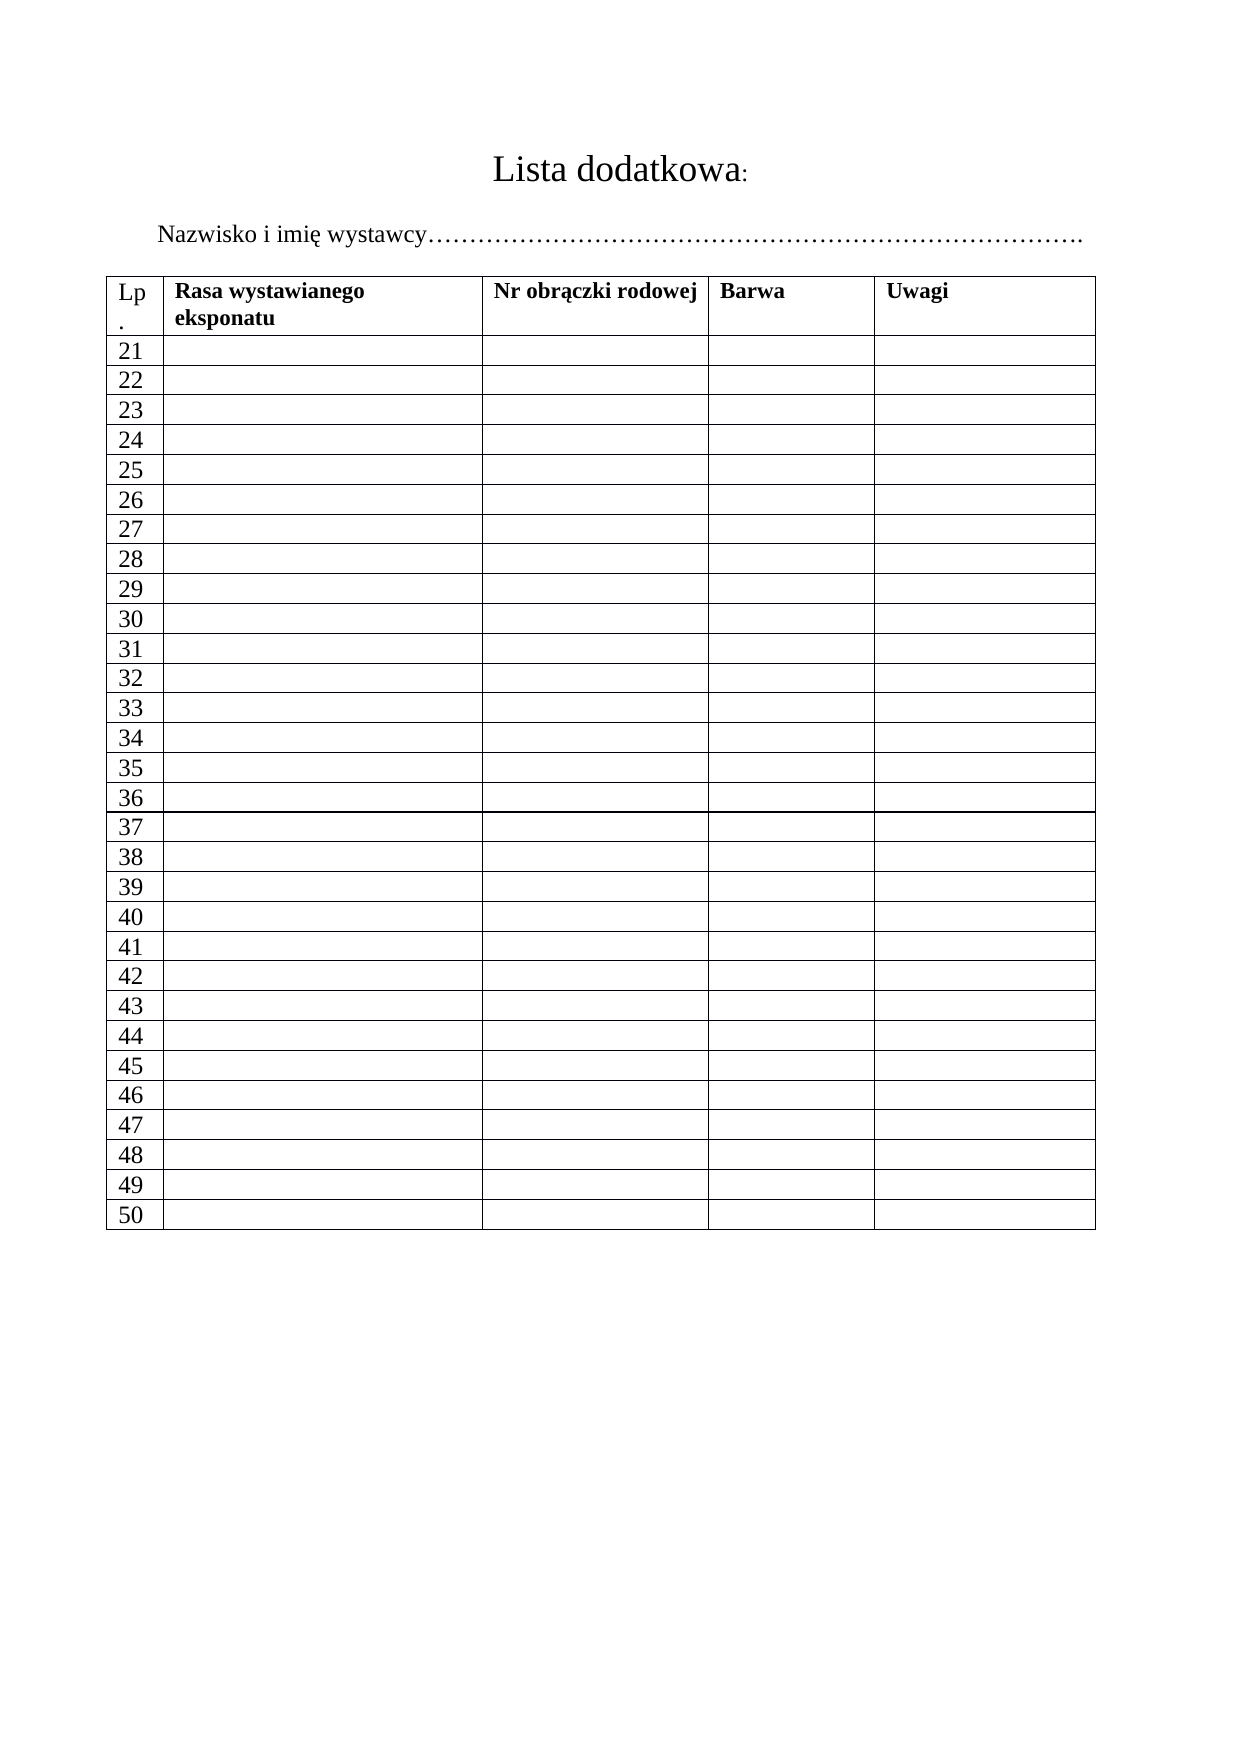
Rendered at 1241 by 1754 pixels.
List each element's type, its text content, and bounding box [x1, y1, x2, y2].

table_cell [709, 515, 874, 543]
table_cell 42 [107, 961, 163, 990]
table_cell [164, 902, 482, 931]
table_cell [483, 544, 708, 573]
table_cell 48 [107, 1140, 163, 1169]
table_cell [709, 604, 874, 633]
table_cell [164, 961, 482, 990]
table_cell 41 [107, 932, 163, 960]
table_cell [875, 336, 1095, 364]
table_cell [483, 604, 708, 633]
table_cell [709, 634, 874, 662]
table_cell 49 [107, 1170, 163, 1199]
table_cell [483, 634, 708, 662]
table_cell [709, 455, 874, 484]
table_cell [164, 1021, 482, 1050]
table_cell [709, 485, 874, 513]
table_cell [164, 604, 482, 633]
table_cell [875, 1081, 1095, 1109]
table_cell [875, 1021, 1095, 1050]
table_cell [875, 395, 1095, 424]
table_cell 33 [107, 693, 163, 722]
table_cell [709, 783, 874, 811]
table_cell [709, 1021, 874, 1050]
table_cell [709, 425, 874, 454]
table_header Barwa [709, 277, 874, 335]
table_cell [875, 991, 1095, 1020]
table_cell 35 [107, 753, 163, 782]
table_cell [164, 813, 482, 841]
table_cell [164, 544, 482, 573]
table_cell [483, 1051, 708, 1079]
table_cell [483, 961, 708, 990]
table_cell 45 [107, 1051, 163, 1079]
table_cell [164, 574, 482, 603]
table_cell [875, 455, 1095, 484]
text Lista dodatkowa: [118, 147, 1122, 190]
table_cell [164, 395, 482, 424]
table_cell [709, 842, 874, 871]
table_cell [483, 515, 708, 543]
table_cell [875, 574, 1095, 603]
table_cell [709, 544, 874, 573]
table_cell [164, 1081, 482, 1109]
table_cell 23 [107, 395, 163, 424]
table_cell [709, 1200, 874, 1228]
table_cell [875, 961, 1095, 990]
text Nazwisko i imię wystawcy……………………………………………………………………. [118, 219, 1122, 247]
table_cell [483, 1110, 708, 1139]
table_cell [709, 395, 874, 424]
table_cell [709, 902, 874, 931]
table_cell [164, 872, 482, 901]
table_cell [709, 991, 874, 1020]
table_cell [875, 902, 1095, 931]
table_cell [483, 366, 708, 394]
table_cell [709, 961, 874, 990]
table_cell [483, 425, 708, 454]
table_cell [709, 336, 874, 364]
table_cell [875, 366, 1095, 394]
table_cell 31 [107, 634, 163, 662]
table_cell [483, 664, 708, 692]
table_cell 38 [107, 842, 163, 871]
table_cell [164, 693, 482, 722]
table_cell 24 [107, 425, 163, 454]
table_cell [709, 813, 874, 841]
table_cell 37 [107, 813, 163, 841]
table_cell 47 [107, 1110, 163, 1139]
table_header Rasa wystawianego eksponatu [164, 277, 482, 335]
table_cell [875, 932, 1095, 960]
table_cell [483, 932, 708, 960]
table_cell [709, 1081, 874, 1109]
table_cell [709, 1170, 874, 1199]
table_cell 44 [107, 1021, 163, 1050]
table_cell [875, 1110, 1095, 1139]
table_cell [164, 1170, 482, 1199]
table_cell 28 [107, 544, 163, 573]
table_cell [483, 991, 708, 1020]
table_cell [709, 1140, 874, 1169]
table_cell [875, 425, 1095, 454]
table_cell [875, 664, 1095, 692]
table_cell 32 [107, 664, 163, 692]
table_cell [164, 664, 482, 692]
table_cell 29 [107, 574, 163, 603]
table_cell [164, 366, 482, 394]
table_cell 27 [107, 515, 163, 543]
table_cell [875, 813, 1095, 841]
table_cell [875, 1200, 1095, 1228]
table_cell [483, 783, 708, 811]
table_cell 36 [107, 783, 163, 811]
table_cell [709, 693, 874, 722]
table_cell [709, 872, 874, 901]
table_cell [164, 991, 482, 1020]
table_cell 39 [107, 872, 163, 901]
table_cell [164, 1051, 482, 1079]
table_cell [875, 842, 1095, 871]
table_cell [164, 455, 482, 484]
table_cell 34 [107, 723, 163, 752]
table_cell [875, 485, 1095, 513]
table_cell [164, 783, 482, 811]
table_cell [875, 1051, 1095, 1079]
table_cell [875, 1170, 1095, 1199]
table_header Uwagi [875, 277, 1095, 335]
table_cell [483, 693, 708, 722]
table_cell [164, 932, 482, 960]
table_cell [483, 485, 708, 513]
table_header Lp. [107, 277, 163, 335]
table_cell [164, 515, 482, 543]
table_cell 43 [107, 991, 163, 1020]
table_cell [483, 813, 708, 841]
table_cell [483, 574, 708, 603]
table_cell [709, 723, 874, 752]
table_cell 26 [107, 485, 163, 513]
table_cell [164, 753, 482, 782]
table_cell [709, 574, 874, 603]
table_cell [164, 485, 482, 513]
table_cell [483, 1170, 708, 1199]
table_cell [709, 664, 874, 692]
table_header Nr obrączki rodowej [483, 277, 708, 335]
table_cell [875, 872, 1095, 901]
table_cell [709, 753, 874, 782]
table_cell [875, 515, 1095, 543]
table_cell [483, 753, 708, 782]
table_cell [164, 1200, 482, 1228]
table_cell 46 [107, 1081, 163, 1109]
table_cell [875, 783, 1095, 811]
table_cell [875, 604, 1095, 633]
table_cell [483, 1081, 708, 1109]
table_cell [875, 723, 1095, 752]
table_cell [164, 1140, 482, 1169]
table_cell [709, 1051, 874, 1079]
table_cell 40 [107, 902, 163, 931]
table_cell [483, 395, 708, 424]
table_cell [483, 902, 708, 931]
table_cell [483, 842, 708, 871]
table_cell 25 [107, 455, 163, 484]
table_cell [483, 723, 708, 752]
table_cell [875, 634, 1095, 662]
table_cell [483, 872, 708, 901]
table_cell [483, 1021, 708, 1050]
table_cell 22 [107, 366, 163, 394]
table_cell [709, 366, 874, 394]
table_cell [875, 544, 1095, 573]
table_cell [709, 932, 874, 960]
table_cell [164, 1110, 482, 1139]
table_cell [164, 425, 482, 454]
table_cell [164, 336, 482, 364]
table_cell [164, 723, 482, 752]
table_cell [483, 455, 708, 484]
table_cell [875, 753, 1095, 782]
table_cell 30 [107, 604, 163, 633]
table_cell [875, 693, 1095, 722]
table_cell [875, 1140, 1095, 1169]
table_cell [164, 842, 482, 871]
table_cell [709, 1110, 874, 1139]
table_cell 50 [107, 1200, 163, 1228]
table_cell [164, 634, 482, 662]
table_cell [483, 336, 708, 364]
table_cell [483, 1200, 708, 1228]
table_cell 21 [107, 336, 163, 364]
table_cell [483, 1140, 708, 1169]
